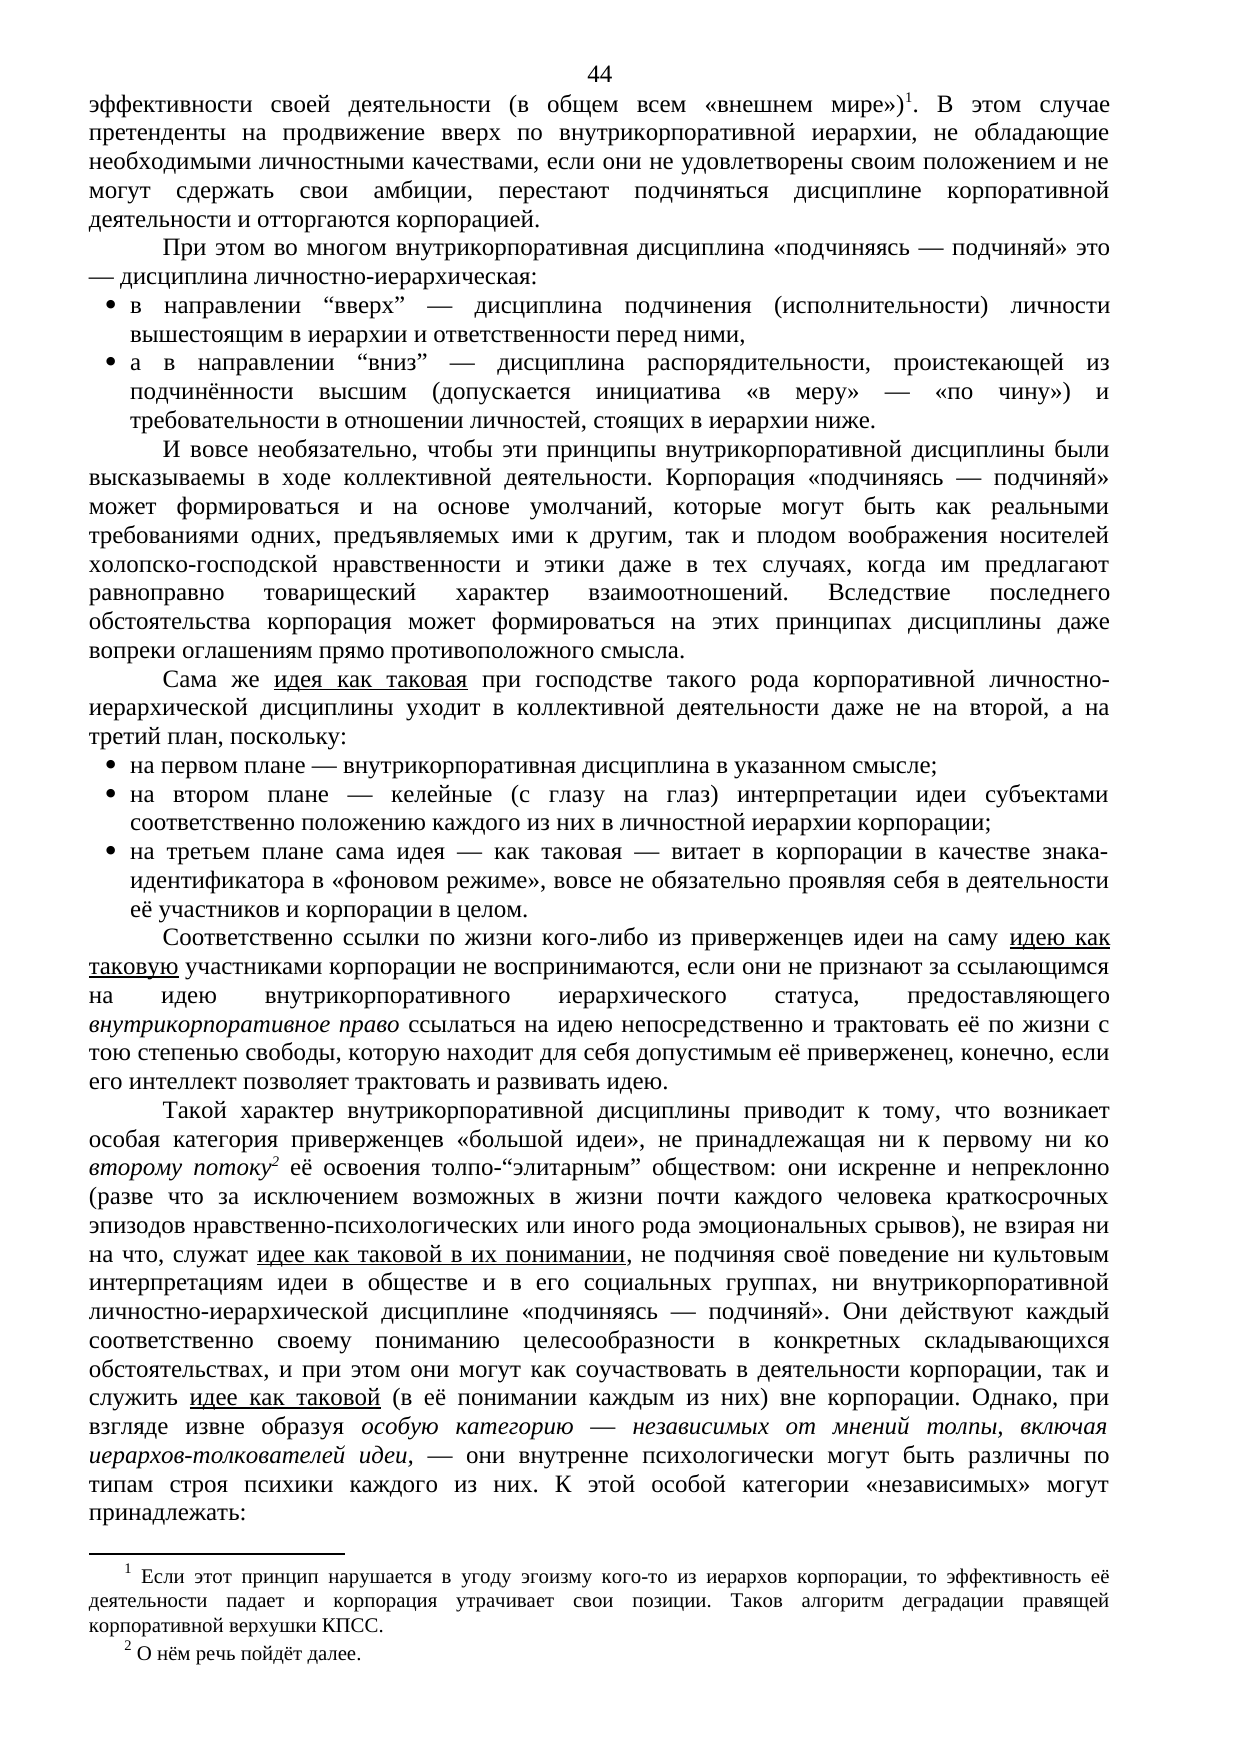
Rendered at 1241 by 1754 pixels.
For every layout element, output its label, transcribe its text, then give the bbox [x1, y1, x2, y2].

text Такой характер внутрикорпоративной дисциплины приводит к тому, что возникает особая категория приверженцев «большой идеи», не принадлежащая ни к первому ни ко второму потоку её освоения толпо-“элитарным” обществом: они искренне и непреклонно (разве что за исключением возможных в жизни почти каждого человека краткосрочных эпизодов нравственно-психо­ло­ги­чес­ких или иного рода эмоциональных срывов), не взирая ни на что, служат идее как таковой в их понимании, не подчиняя своё поведение ни культовым интерпретациям идеи в обществе и в его социальных группах, ни внутрикорпоративной личностно-иера­р­хической дисциплине «подчиня­ясь — подчиняй». Они действуют каждый соответственно своему пониманию целесообразности в конкретных складывающихся обстоятельствах, и при этом они могут как соучаствовать в деятельности корпорации, так и служить идее как таковой (в её понимании каждым из них) вне корпорации. Однако, при взгляде извне образуя особую категорию — независимых от мнений толпы, включая иерархов-толкователей идеи, — они внутренне психологически могут быть различны по типам строя психики каждого из них. К этой особой категории «независимых» могут принадлежать: [89, 1095, 1110, 1526]
list на первом плане — внутрикорпоративная дисциплина в указанном смысле; [106, 750, 1110, 779]
text И вовсе необязательно, чтобы эти принципы внутрикорпоративной дисциплины были высказываемы в ходе коллективной деятельности. Корпорация «подчиняясь — подчиняй» может формироваться и на основе умолчаний, которые могут быть как реальными требованиями одних, предъявляемых ими к другим, так и плодом воображения носителей холопско-господской нравственности и этики даже в тех случаях, когда им предлагают равноправно товарищеский характер взаимоотношений. Вслед­ствие последнего обстоятельства корпорация может формироваться на этих принципах дисциплины даже вопреки оглашениям прямо противоположного смысла. [89, 434, 1110, 664]
list а в направлении “вниз” — дисциплина распорядительности, проистекающей из подчинённости высшим (допус­ка­ется инициатива «в меру» — «по чину») и требовательности в отношении личностей, стоящих в иерархии ниже. [106, 347, 1110, 434]
text эффективности своей деятельности (в общем всем «внешнем мире»). В этом случае претенденты на продвижение вверх по внутрикорпоративной иерархии, не обладающие необходимыми личностными качествами, если они не удовлетворены своим положением и не могут сдержать свои амбиции, перестают подчиняться дисциплине корпоративной деятельности и отторгаются корпорацией. [89, 89, 1110, 232]
text При этом во многом внутрикорпоративная дисциплина «под­чи­няясь — подчиняй» это — дисциплина личностно-иерар­хи­ческая: [89, 232, 1110, 290]
list на третьем плане сама идея — как таковая — витает в корпорации в качестве знака-идентификатора в «фоновом режиме», вовсе не обязательно проявляя себя в деятельности её участников и корпорации в целом. [106, 836, 1110, 922]
text Сама же идея как таковая при господстве такого рода корпоративной личностно-иерархической дисциплины уходит в коллективной деятельности даже не на второй, а на третий план, поскольку: [89, 664, 1110, 750]
list на втором плане — келейные (с глазу на глаз) интерпретации идеи субъектами соответственно положению каждого из них в личностной иерархии корпорации; [106, 779, 1110, 836]
text Соответственно ссылки по жизни кого-либо из приверженцев идеи на саму идею как таковую участниками корпорации не воспринимаются, если они не признают за ссылающимся на идею внутрикорпоративного иерархического статуса, предоставляющего внутрикорпоративное право ссылаться на идею непосредственно и трактовать её по жизни с тою степенью свободы, которую находит для себя допустимым её приверженец, конечно, если его интеллект позволяет трактовать и развивать идею. [89, 922, 1110, 1095]
list в направлении “вверх” — дисциплина подчинения (испол­ни­тельности) личности вышестоящим в иерархии и ответственности перед ними, [106, 290, 1110, 347]
text Если этот принцип нарушается в угоду эгоизму кого-то из иерархов корпорации, то эффективность её деятельности падает и корпорация утрачивает свои позиции. Таков алгоритм деградации правящей корпоративной верхушки КПСС. [89, 1560, 1110, 1637]
text О нём речь пойдёт далее. [89, 1637, 1110, 1665]
